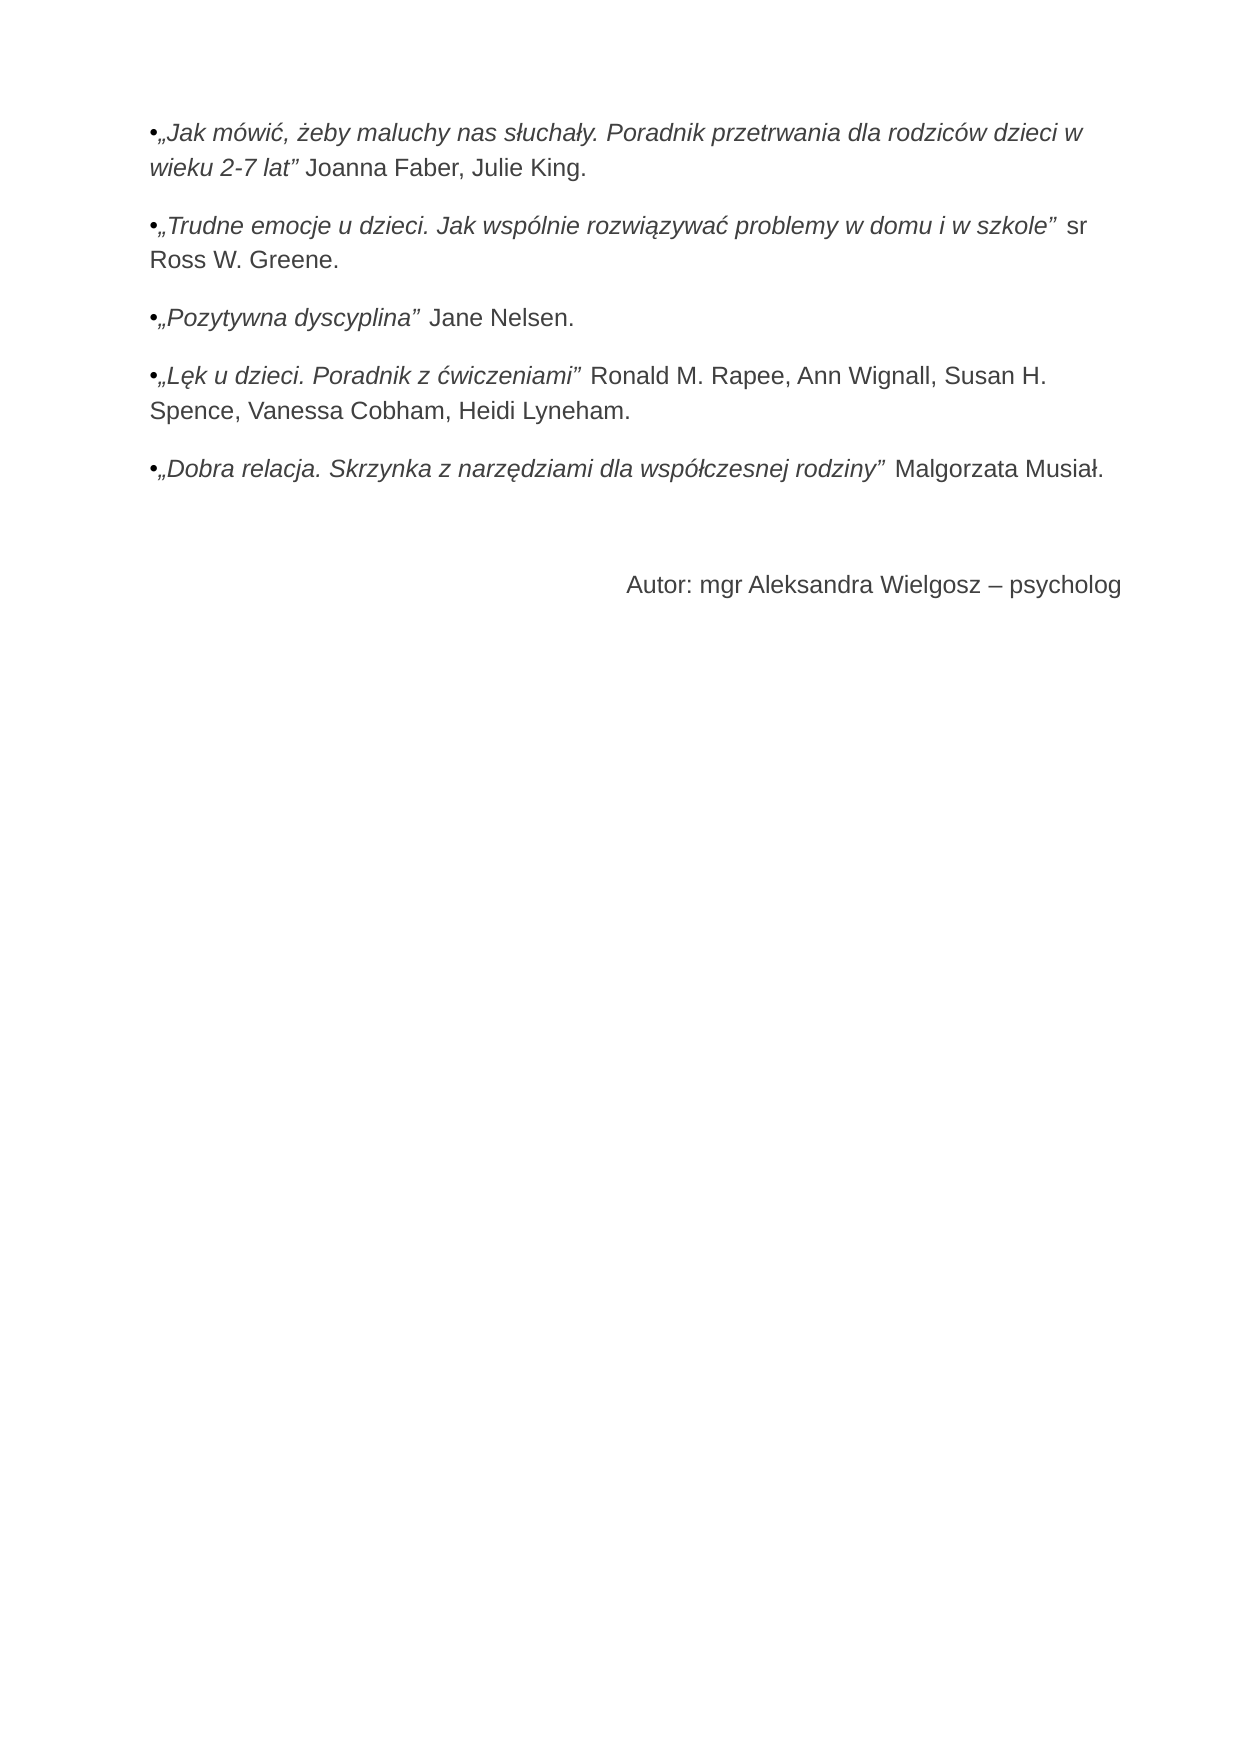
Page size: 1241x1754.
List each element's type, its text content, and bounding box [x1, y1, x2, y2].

list „Dobra relacja. Skrzynka z narzędziami dla współczesnej rodziny” Malgorzata Musiał. [118, 454, 1122, 482]
text Autor: mgr Aleksandra Wielgosz – psycholog [118, 569, 1122, 598]
list „Jak mówić, żeby maluchy nas słuchały. Poradnik przetrwania dla rodziców dzieci w wieku 2-7 lat” Joanna Faber, Julie King. [118, 118, 1122, 181]
list „Trudne emocje u dzieci. Jak wspólnie rozwiązywać problemy w domu i w szkole” sr Ross W. Greene. [118, 211, 1122, 274]
list „Pozytywna dyscyplina” Jane Nelsen. [118, 303, 1122, 332]
list „Lęk u dzieci. Poradnik z ćwiczeniami” Ronald M. Rapee, Ann Wignall, Susan H. Spence, Vanessa Cobham, Heidi Lyneham. [118, 361, 1122, 424]
